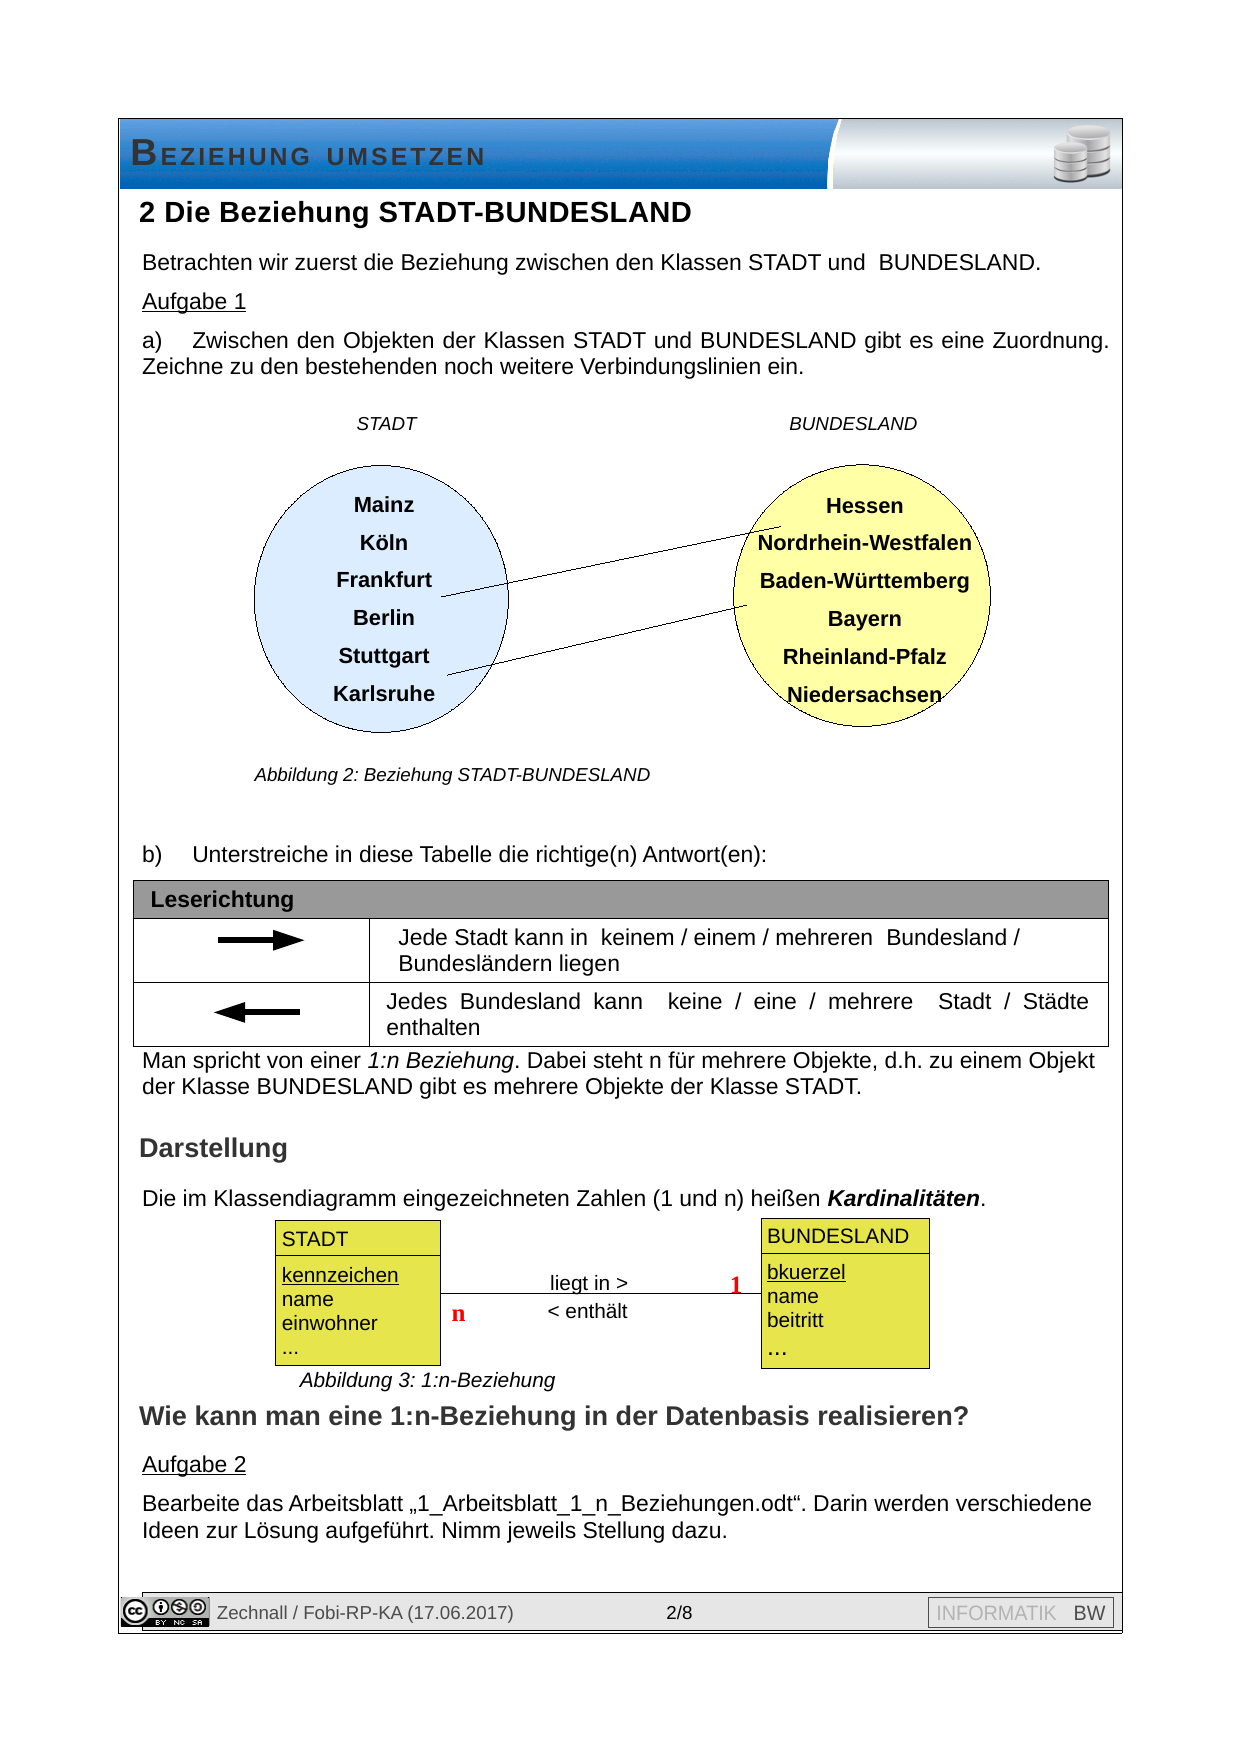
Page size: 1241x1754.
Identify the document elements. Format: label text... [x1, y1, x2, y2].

text Bearbeite das Arbeitsblatt „1_Arbeitsblatt_1_n_Beziehungen.odt“. Darin werden verschiedene Ideen zur Lösung aufgeführt. Nimm jeweils Stellung dazu. [142, 1490, 1110, 1543]
text Aufgabe 2 [142, 1451, 1110, 1478]
text Abbildung 3: 1:n-Beziehung [441, 1229, 761, 1293]
text Abbildung 3: 1:n-Beziehung [299, 1294, 929, 1392]
table_cell [134, 983, 369, 1046]
text Man spricht von einer 1:n Beziehung. Dabei steht n für mehrere Objekte, d.h. zu einem Objekt der Klasse BUNDESLAND gibt es mehrere Objekte der Klasse STADT. [142, 1047, 1110, 1099]
text Darstellung [139, 1132, 1101, 1164]
text Wie kann man eine 1:n-Beziehung in der Datenbasis realisieren? [139, 1399, 1101, 1431]
table_cell [134, 919, 369, 982]
text Betrachten wir zuerst die Beziehung zwischen den Klassen STADT und BUNDESLAND. [142, 249, 1110, 276]
text Die im Klassendiagramm eingezeichneten Zahlen (1 und n) heißen Kardinalitäten. [142, 1184, 1110, 1211]
table_header [119, 392, 1001, 841]
picture [120, 1597, 210, 1627]
table_header Leserichtung [134, 881, 1108, 918]
table_cell Jedes Bundesland kann keine / eine / mehrere Stadt / Städte enthalten [370, 983, 1108, 1046]
text 2 Die Beziehung STADT-BUNDESLAND [139, 195, 1101, 228]
text a) Zwischen den Objekten der Klassen STADT und BUNDESLAND gibt es eine Zuordnung. Zeichne zu den bestehenden noch weitere Verbindungslinien ein. [142, 327, 1110, 380]
text Aufgabe 1 [142, 288, 1110, 314]
picture [119, 119, 1122, 189]
text b) Unterstreiche in diese Tabelle die richtige(n) Antwort(en): [142, 841, 1110, 867]
table_header [499, 392, 1122, 841]
table_cell Jede Stadt kann in keinem / einem / mehreren Bundesland / Bundesländern liegen [370, 919, 1108, 982]
text ... [733, 464, 991, 726]
